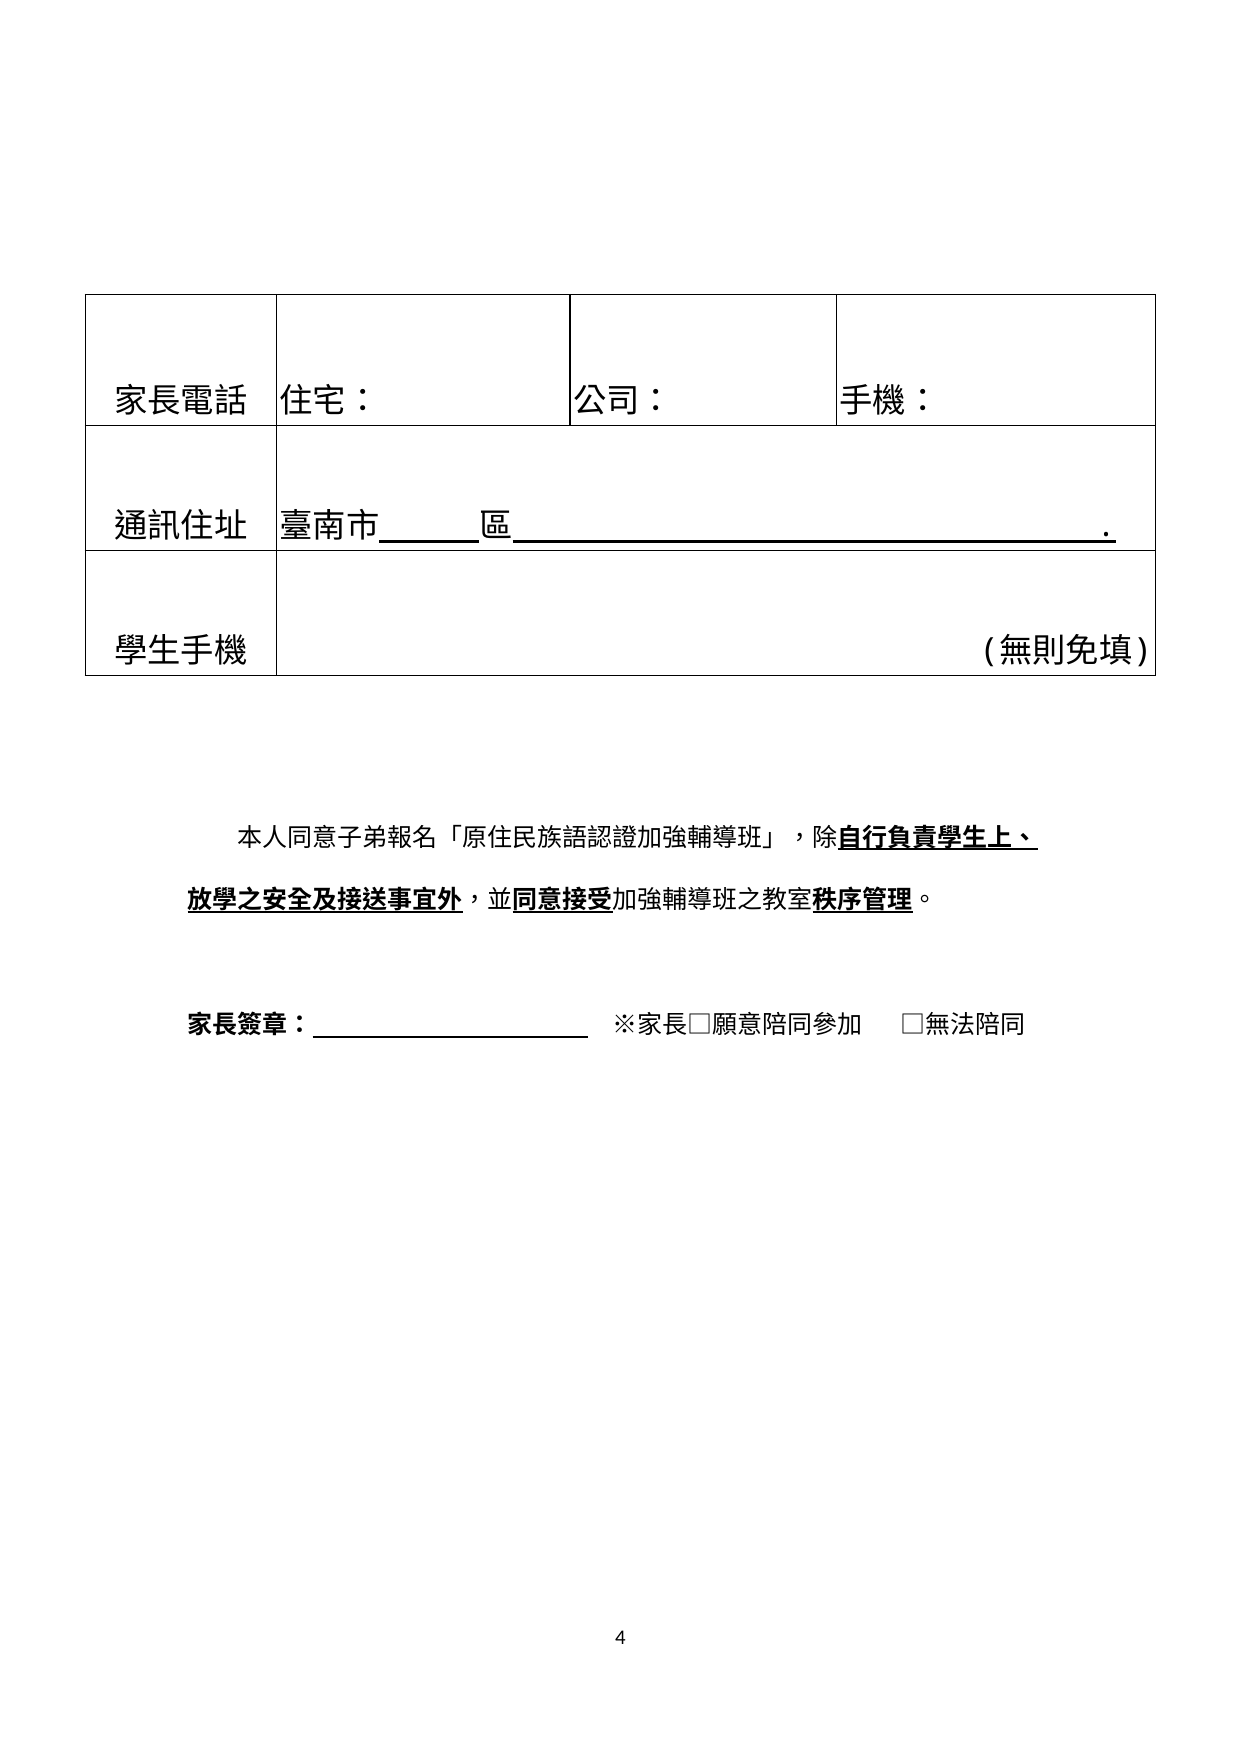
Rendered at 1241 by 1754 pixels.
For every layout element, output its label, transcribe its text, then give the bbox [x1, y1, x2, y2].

table_cell 住宅： [277, 295, 569, 425]
table_cell (無則免填) [277, 551, 1155, 675]
table_cell 學生手機 [86, 551, 276, 675]
text 本人同意子弟報名「原住民族語認證加強輔導班」，除自行負責學生上、放學之安全及接送事宜外，並同意接受加強輔導班之教室秩序管理。 [187, 794, 1053, 919]
table_cell 公司： [571, 295, 836, 425]
text 家長簽章： ※家長□願意陪同參加 □無法陪同 [187, 981, 1053, 1044]
table_cell 臺南市 區 . [277, 426, 1155, 550]
table_cell 手機： [837, 295, 1155, 425]
table_cell 通訊住址 [86, 426, 276, 550]
table_cell 家長電話 [86, 295, 276, 425]
